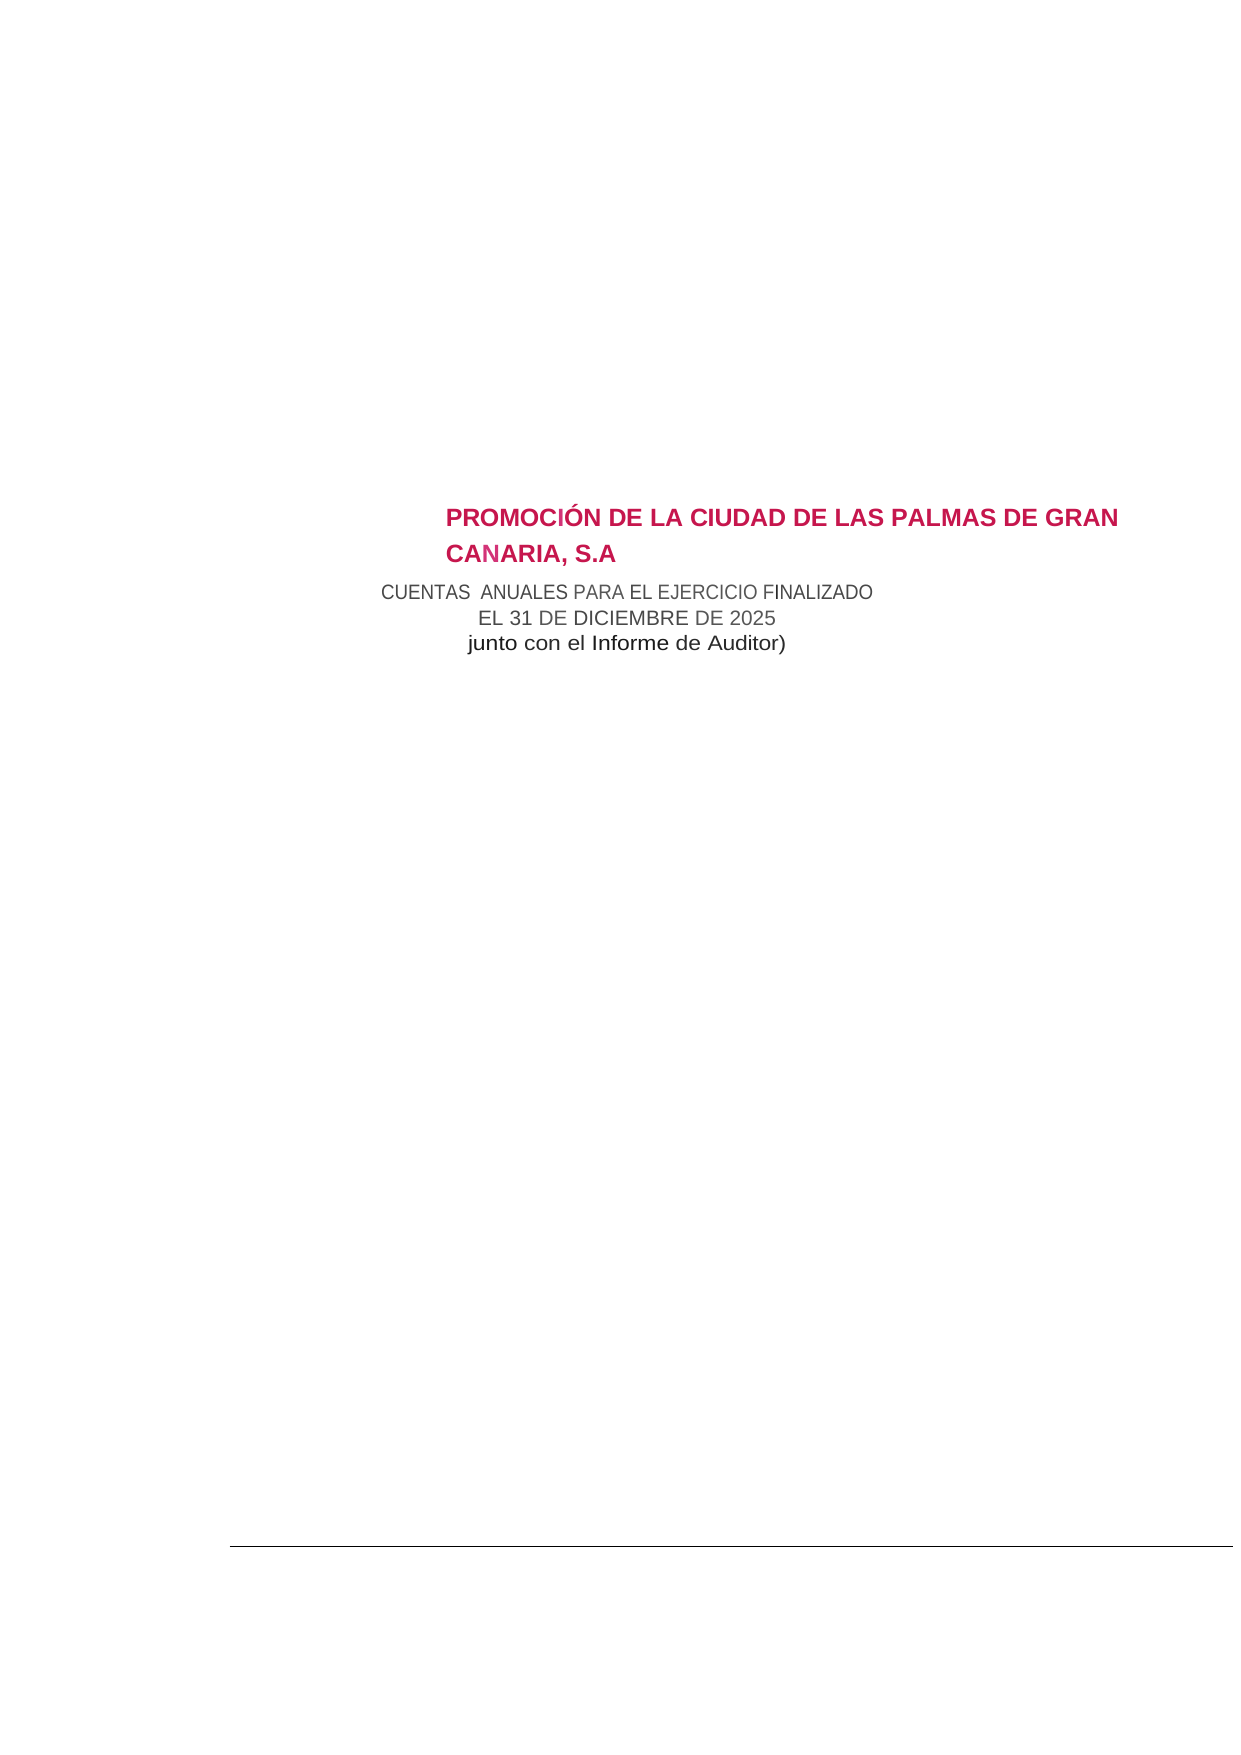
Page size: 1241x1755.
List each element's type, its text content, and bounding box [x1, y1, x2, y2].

text junto con el Informe de Auditor) [371, 632, 883, 655]
subtitle PROMOCIÓN DE LA CIUDAD DE LAS PALMAS DE GRAN CANARIA, S.A [446, 503, 1241, 567]
text CUENTAS ANUALES PARA EL EJERCICIO FINALIZADO EL 31 DE DICIEMBRE DE 2025 [370, 580, 883, 630]
